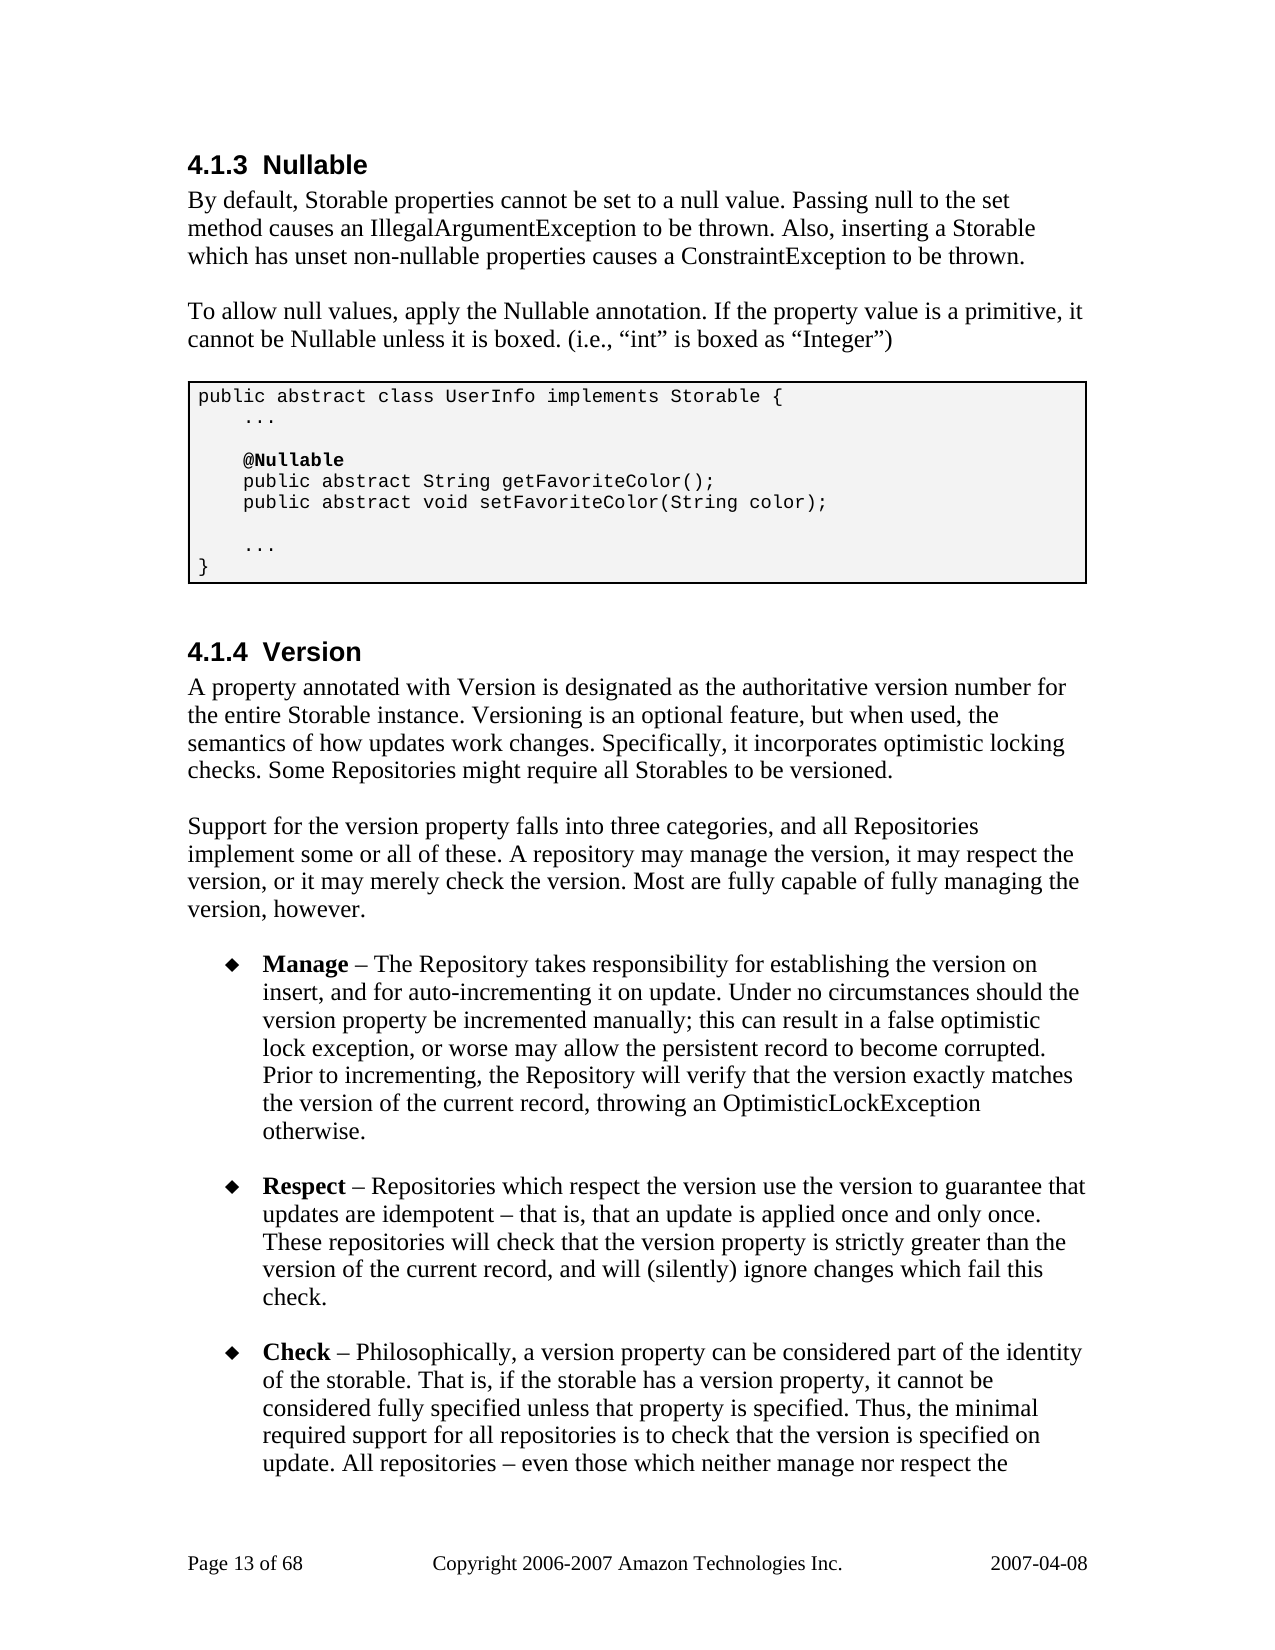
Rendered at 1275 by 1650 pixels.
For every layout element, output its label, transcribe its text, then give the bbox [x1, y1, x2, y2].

text public abstract String getFavoriteColor(); [190, 466, 1085, 487]
subtitle Nullable [187, 150, 1087, 180]
text ... [190, 402, 1085, 423]
text public abstract void setFavoriteColor(String color); [190, 487, 1085, 508]
text @Nullable [190, 444, 1085, 466]
list Manage – The Repository takes responsibility for establishing the version on insert, and for auto-incrementing it on update. Under no circumstances should the version property be incremented manually; this can result in a false optimistic lock exception, or worse may allow the persistent record to become corrupted. Prior to incrementing, the Repository will verify that the version exactly matches the version of the current record, throwing an OptimisticLockException otherwise. [225, 951, 1087, 1144]
list Respect – Repositories which respect the version use the version to guarantee that updates are idempotent – that is, that an update is applied once and only once. These repositories will check that the version property is strictly greater than the version of the current record, and will (silently) ignore changes which fail this check. [225, 1172, 1087, 1311]
text By default, Storable properties cannot be set to a null value. Passing null to the set method causes an IllegalArgumentException to be thrown. Also, inserting a Storable which has unset non-nullable properties causes a ConstraintException to be thrown. [187, 187, 1087, 270]
text To allow null values, apply the Nullable annotation. If the property value is a primitive, it cannot be Nullable unless it is boxed. (i.e., “int” is boxed as “Integer”) [187, 297, 1087, 353]
list Check – Philosophically, a version property can be considered part of the identity of the storable. That is, if the storable has a version property, it cannot be considered fully specified unless that property is specified. Thus, the minimal required support for all repositories is to check that the version is specified on update. All repositories – even those which neither manage nor respect the [225, 1338, 1087, 1477]
text A property annotated with Version is designated as the authoritative version number for the entire Storable instance. Versioning is an optional feature, but when used, the semantics of how updates work changes. Specifically, it incorporates optimistic locking checks. Some Repositories might require all Storables to be versioned. [187, 673, 1087, 784]
text ... [190, 529, 1085, 551]
text public abstract class UserInfo implements Storable { [190, 383, 1085, 402]
text } [190, 551, 1085, 582]
subtitle Version [187, 637, 1087, 667]
text Support for the version property falls into three categories, and all Repositories implement some or all of these. A repository may manage the version, it may respect the version, or it may merely check the version. Most are fully capable of fully managing the version, however. [187, 812, 1087, 923]
